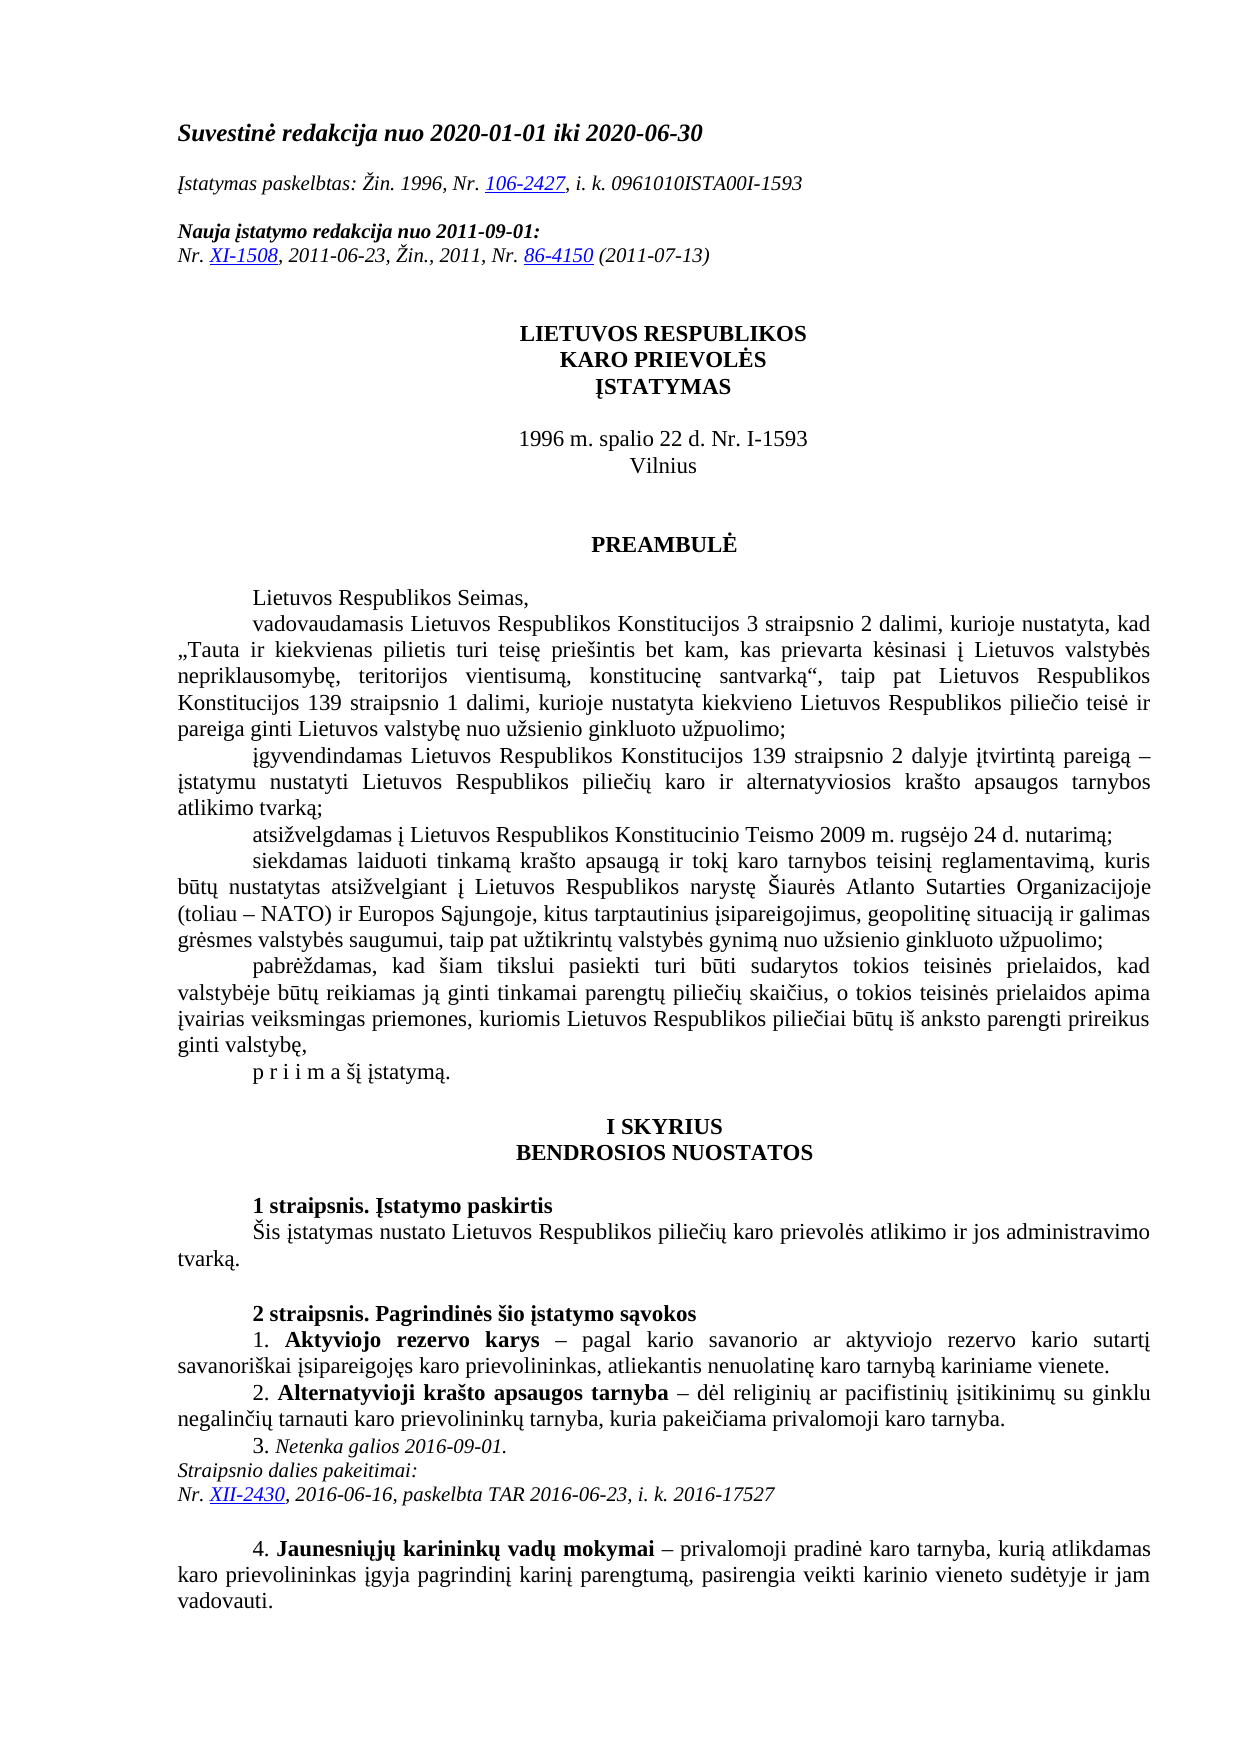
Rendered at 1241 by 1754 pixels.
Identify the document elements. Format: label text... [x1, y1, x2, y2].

text Nr. XI-1508, 2011-06-23, Žin., 2011, Nr. 86-4150 (2011-07-13) [177, 243, 1149, 267]
text PREAMBULĖ [177, 531, 1152, 557]
text I SKYRIUS [177, 1113, 1152, 1139]
text Straipsnio dalies pakeitimai: [177, 1458, 1152, 1482]
text įgyvendindamas Lietuvos Respublikos Konstitucijos 139 straipsnio 2 dalyje įtvirtintą pareigą – įstatymu nustatyti Lietuvos Respublikos piliečių karo ir alternatyviosios krašto apsaugos tarnybos atlikimo tvarką; [177, 742, 1152, 821]
text p r i i m a šį įstatymą. [177, 1058, 1152, 1084]
text siekdamas laiduoti tinkamą krašto apsaugą ir tokį karo tarnybos teisinį reglamentavimą, kuris būtų nustatytas atsižvelgiant į Lietuvos Respublikos narystę Šiaurės Atlanto Sutarties Organizacijoje (toliau – NATO) ir Europos Sąjungoje, kitus tarptautinius įsipareigojimus, geopolitinę situaciją ir galimas grėsmes valstybės saugumui, taip pat užtikrintų valstybės gynimą nuo užsienio ginkluoto užpuolimo; [177, 847, 1152, 952]
text LIETUVOS RESPUBLIKOS KARO PRIEVOLĖS ĮSTATYMAS [177, 320, 1149, 399]
text Šis įstatymas nustato Lietuvos Respublikos piliečių karo prievolės atlikimo ir jos administravimo tvarką. [177, 1218, 1152, 1271]
text Suvestinė redakcija nuo 2020-01-01 iki 2020-06-30 [177, 118, 1152, 147]
text Nr. XII-2430, 2016-06-16, paskelbta TAR 2016-06-23, i. k. 2016-17527 [177, 1482, 1152, 1506]
text atsižvelgdamas į Lietuvos Respublikos Konstitucinio Teismo 2009 m. rugsėjo 24 d. nutarimą; [177, 821, 1152, 847]
text 3. Netenka galios 2016-09-01. [177, 1432, 1152, 1458]
text Nauja įstatymo redakcija nuo 2011-09-01: [177, 219, 1149, 243]
text 1. Aktyviojo rezervo karys – pagal kario savanorio ar aktyviojo rezervo kario sutartį savanoriškai įsipareigojęs karo prievolininkas, atliekantis nenuolatinę karo tarnybą kariniame vienete. [177, 1326, 1152, 1379]
text 2. Alternatyvioji krašto apsaugos tarnyba – dėl religinių ar pacifistinių įsitikinimų su ginklu negalinčių tarnauti karo prievolininkų tarnyba, kuria pakeičiama privalomoji karo tarnyba. [177, 1379, 1152, 1432]
text pabrėždamas, kad šiam tikslui pasiekti turi būti sudarytos tokios teisinės prielaidos, kad valstybėje būtų reikiamas ją ginti tinkamai parengtų piliečių skaičius, o tokios teisinės prielaidos apima įvairias veiksmingas priemones, kuriomis Lietuvos Respublikos piliečiai būtų iš anksto parengti prireikus ginti valstybę, [177, 952, 1152, 1058]
text Įstatymas paskelbtas: Žin. 1996, Nr. 106-2427, i. k. 0961010ISTA00I-1593 [177, 171, 1152, 195]
text Vilnius [177, 452, 1149, 478]
text Lietuvos Respublikos Seimas, [177, 583, 1152, 610]
text 4. Jaunesniųjų karininkų vadų mokymai – privalomoji pradinė karo tarnyba, kurią atlikdamas karo prievolininkas įgyja pagrindinį karinį parengtumą, pasirengia veikti karinio vieneto sudėtyje ir jam vadovauti. [177, 1535, 1152, 1614]
text 1 straipsnis. Įstatymo paskirtis [177, 1192, 1152, 1218]
text BENDROSIOS NUOSTATOS [177, 1139, 1152, 1166]
text vadovaudamasis Lietuvos Respublikos Konstitucijos 3 straipsnio 2 dalimi, kurioje nustatyta, kad „Tauta ir kiekvienas pilietis turi teisę priešintis bet kam, kas prievarta kėsinasi į Lietuvos valstybės nepriklausomybę, teritorijos vientisumą, konstitucinę santvarką“, taip pat Lietuvos Respublikos Konstitucijos 139 straipsnio 1 dalimi, kurioje nustatyta kiekvieno Lietuvos Respublikos piliečio teisė ir pareiga ginti Lietuvos valstybę nuo užsienio ginkluoto užpuolimo; [177, 610, 1152, 742]
text 2 straipsnis. Pagrindinės šio įstatymo sąvokos [177, 1300, 1152, 1326]
text 1996 m. spalio 22 d. Nr. I-1593 [177, 425, 1149, 452]
